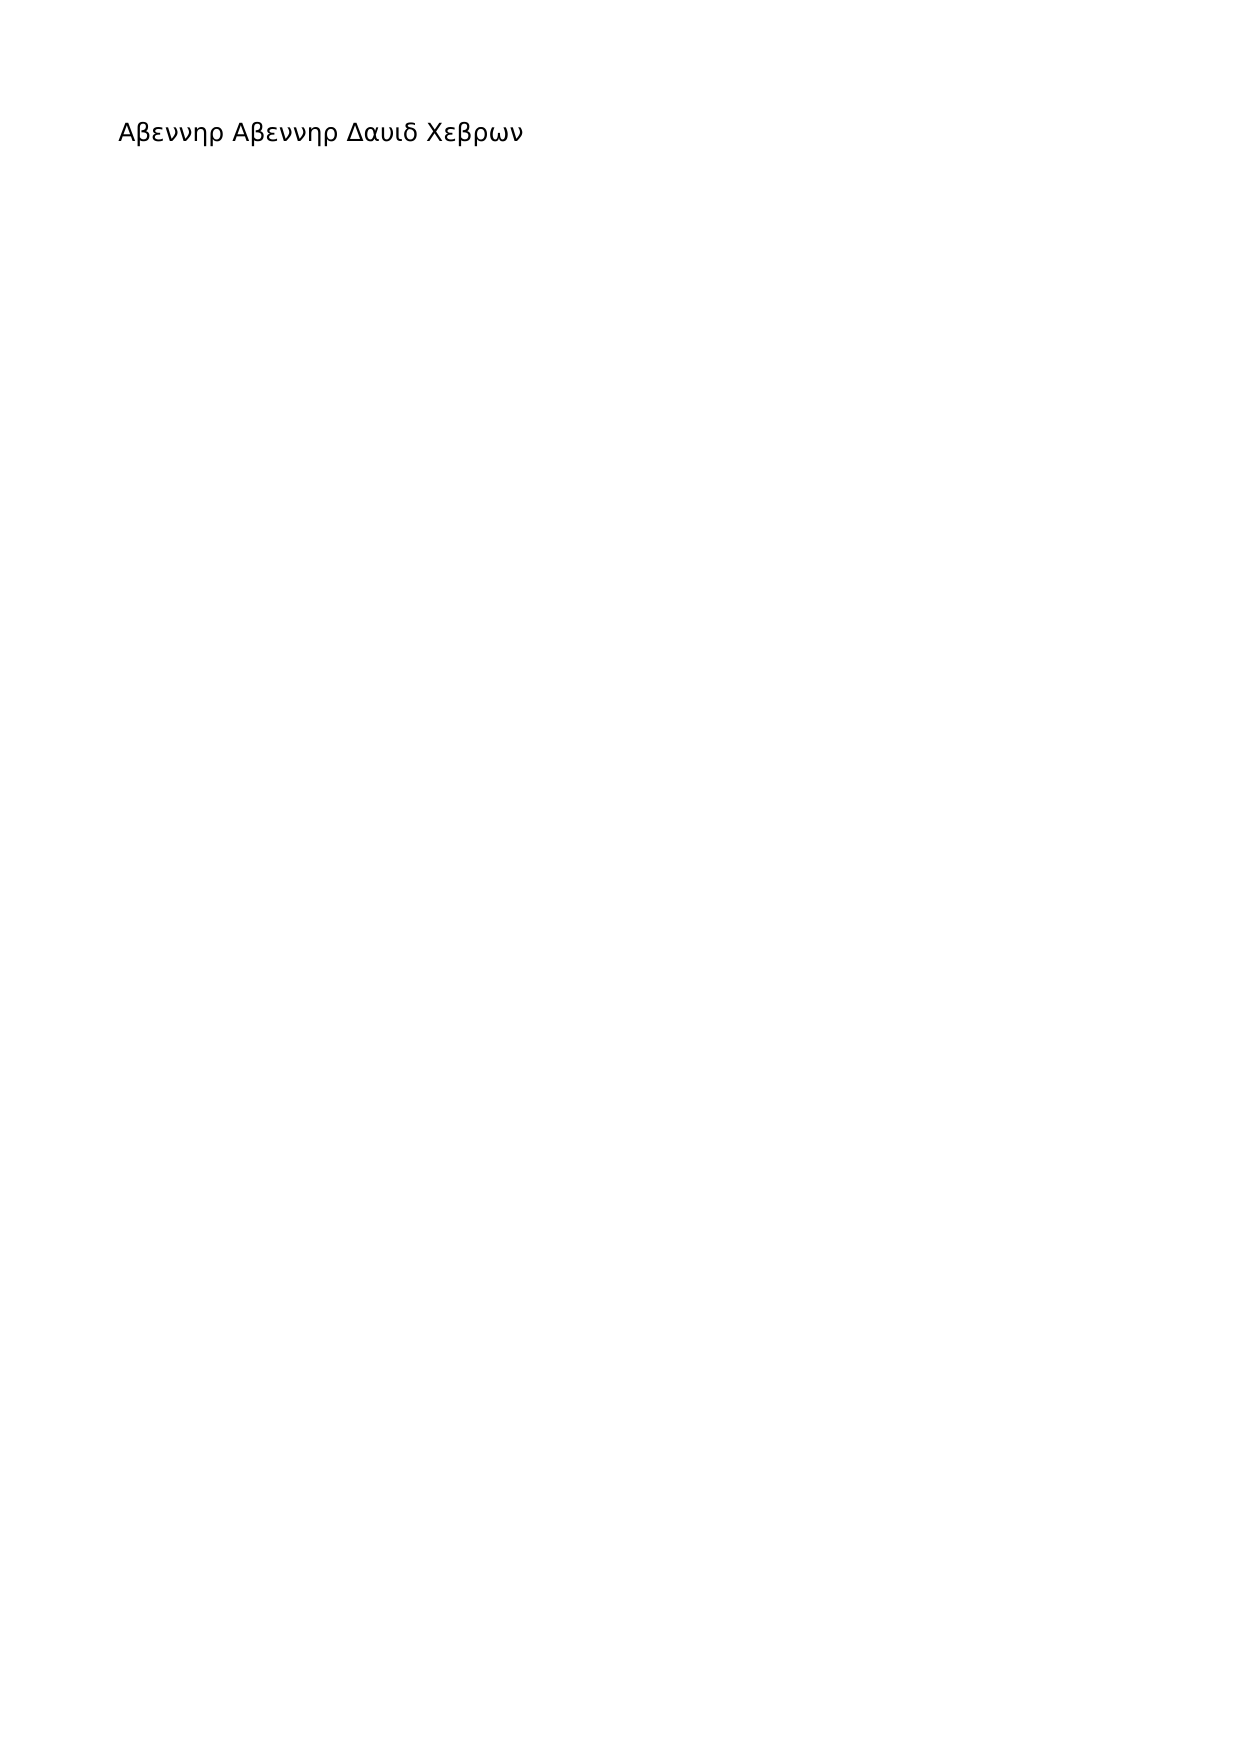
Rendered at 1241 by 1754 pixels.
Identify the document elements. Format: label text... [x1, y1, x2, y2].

text Αβεννηρ Αβεννηρ Δαυιδ Χεβρων [118, 118, 1122, 147]
